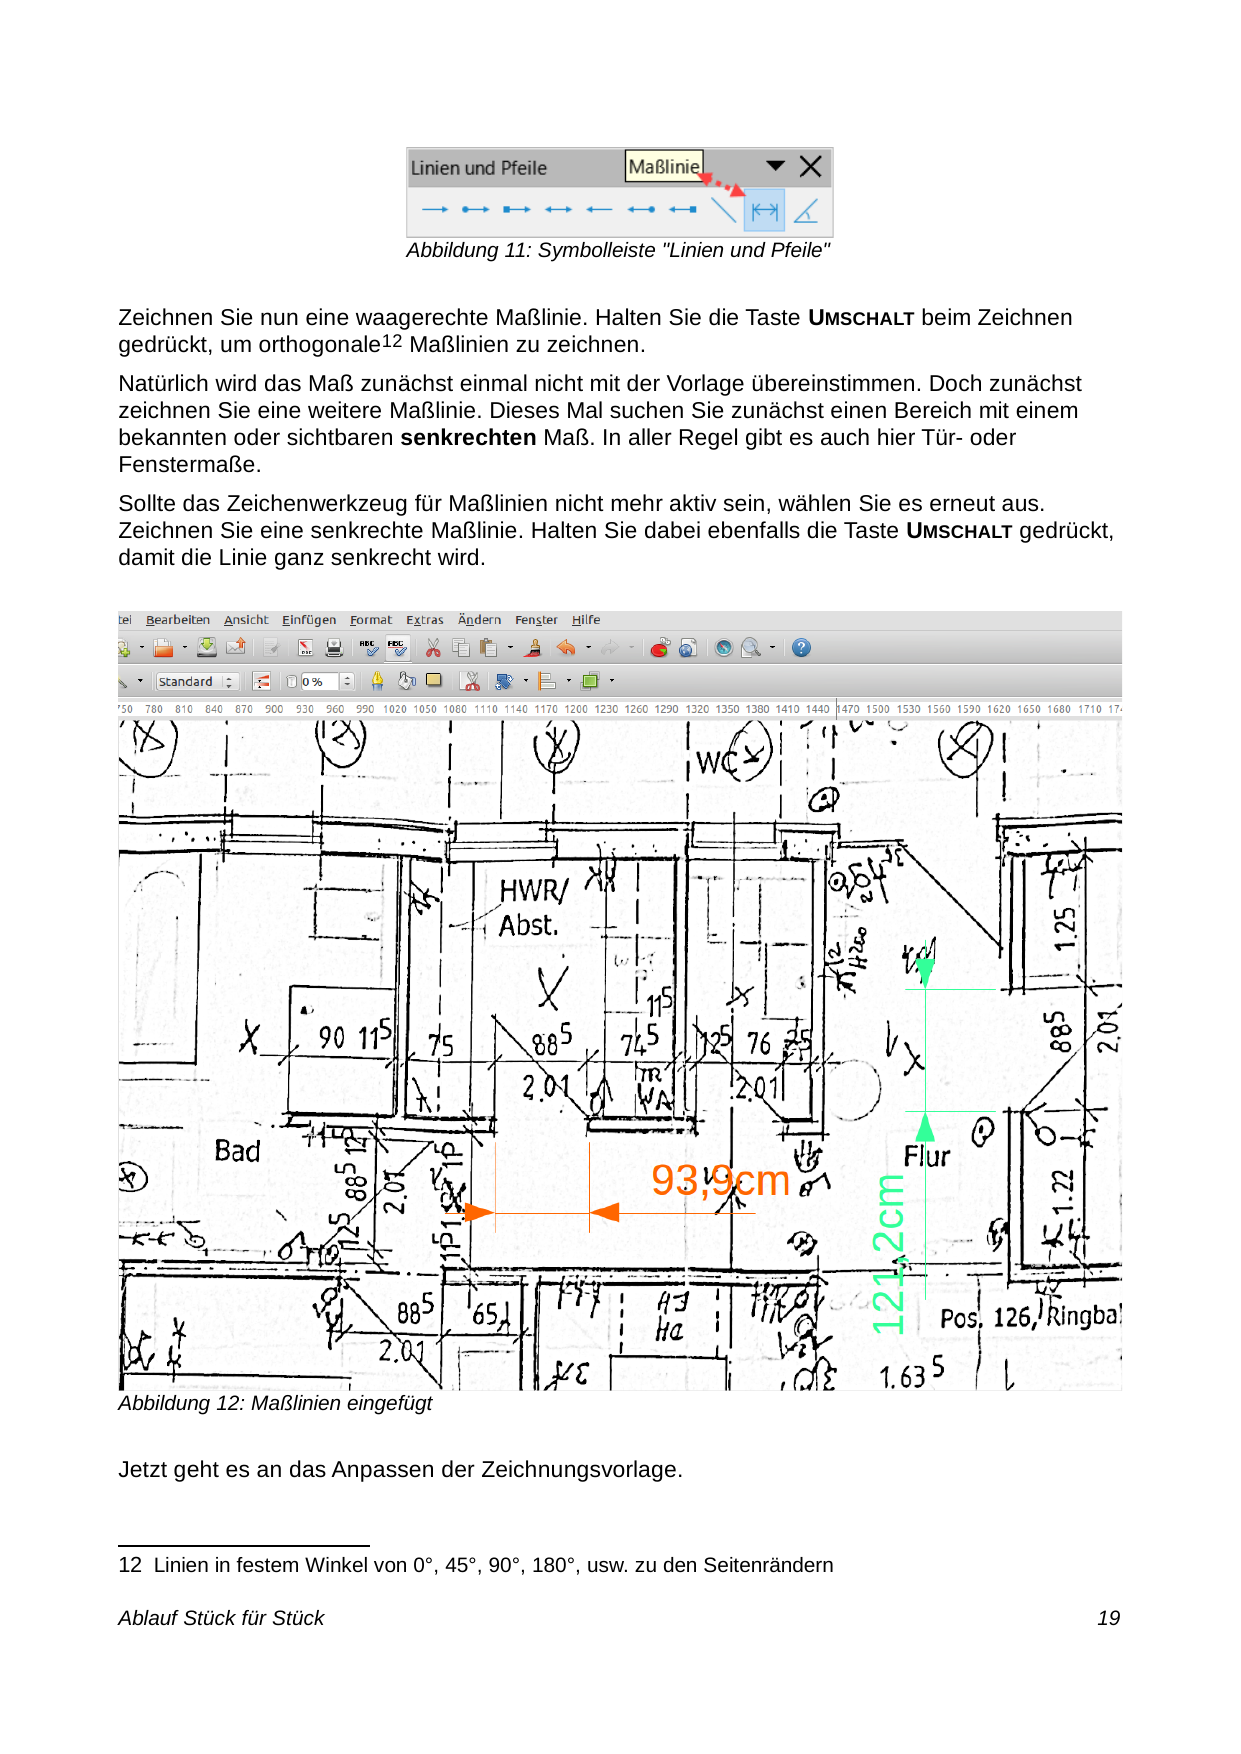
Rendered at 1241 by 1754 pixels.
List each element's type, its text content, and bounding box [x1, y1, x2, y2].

picture [406, 147, 834, 238]
text Abbildung 12: Maßlinien eingefügt [118, 1391, 1122, 1414]
picture [118, 611, 1123, 1391]
text Natürlich wird das Maß zunächst einmal nicht mit der Vorlage übereinstimmen. Doch zunächst zeichnen Sie eine weitere Maßlinie. Dieses Mal suchen Sie zunächst einen Bereich mit einem bekannten oder sichtbaren senkrechten Maß. In aller Regel gibt es auch hier Tür- oder Fenstermaße. [118, 369, 1122, 477]
text Zeichnen Sie nun eine waagerechte Maßlinie. Halten Sie die Taste Umschalt beim Zeichnen gedrückt, um orthogonale Maßlinien zu zeichnen. [118, 303, 1122, 357]
text Abbildung 11: Symbolleiste "Linien und Pfeile" [406, 238, 834, 262]
text Jetzt geht es an das Anpassen der Zeichnungsvorlage. [118, 1456, 1122, 1483]
text Linien in festem Winkel von 0°, 45°, 90°, 180°, usw. zu den Seitenrändern [118, 1552, 1122, 1577]
text Sollte das Zeichenwerkzeug für Maßlinien nicht mehr aktiv sein, wählen Sie es erneut aus. Zeichnen Sie eine senkrechte Maßlinie. Halten Sie dabei ebenfalls die Taste Umschalt gedrückt, damit die Linie ganz senkrecht wird. [118, 489, 1122, 570]
